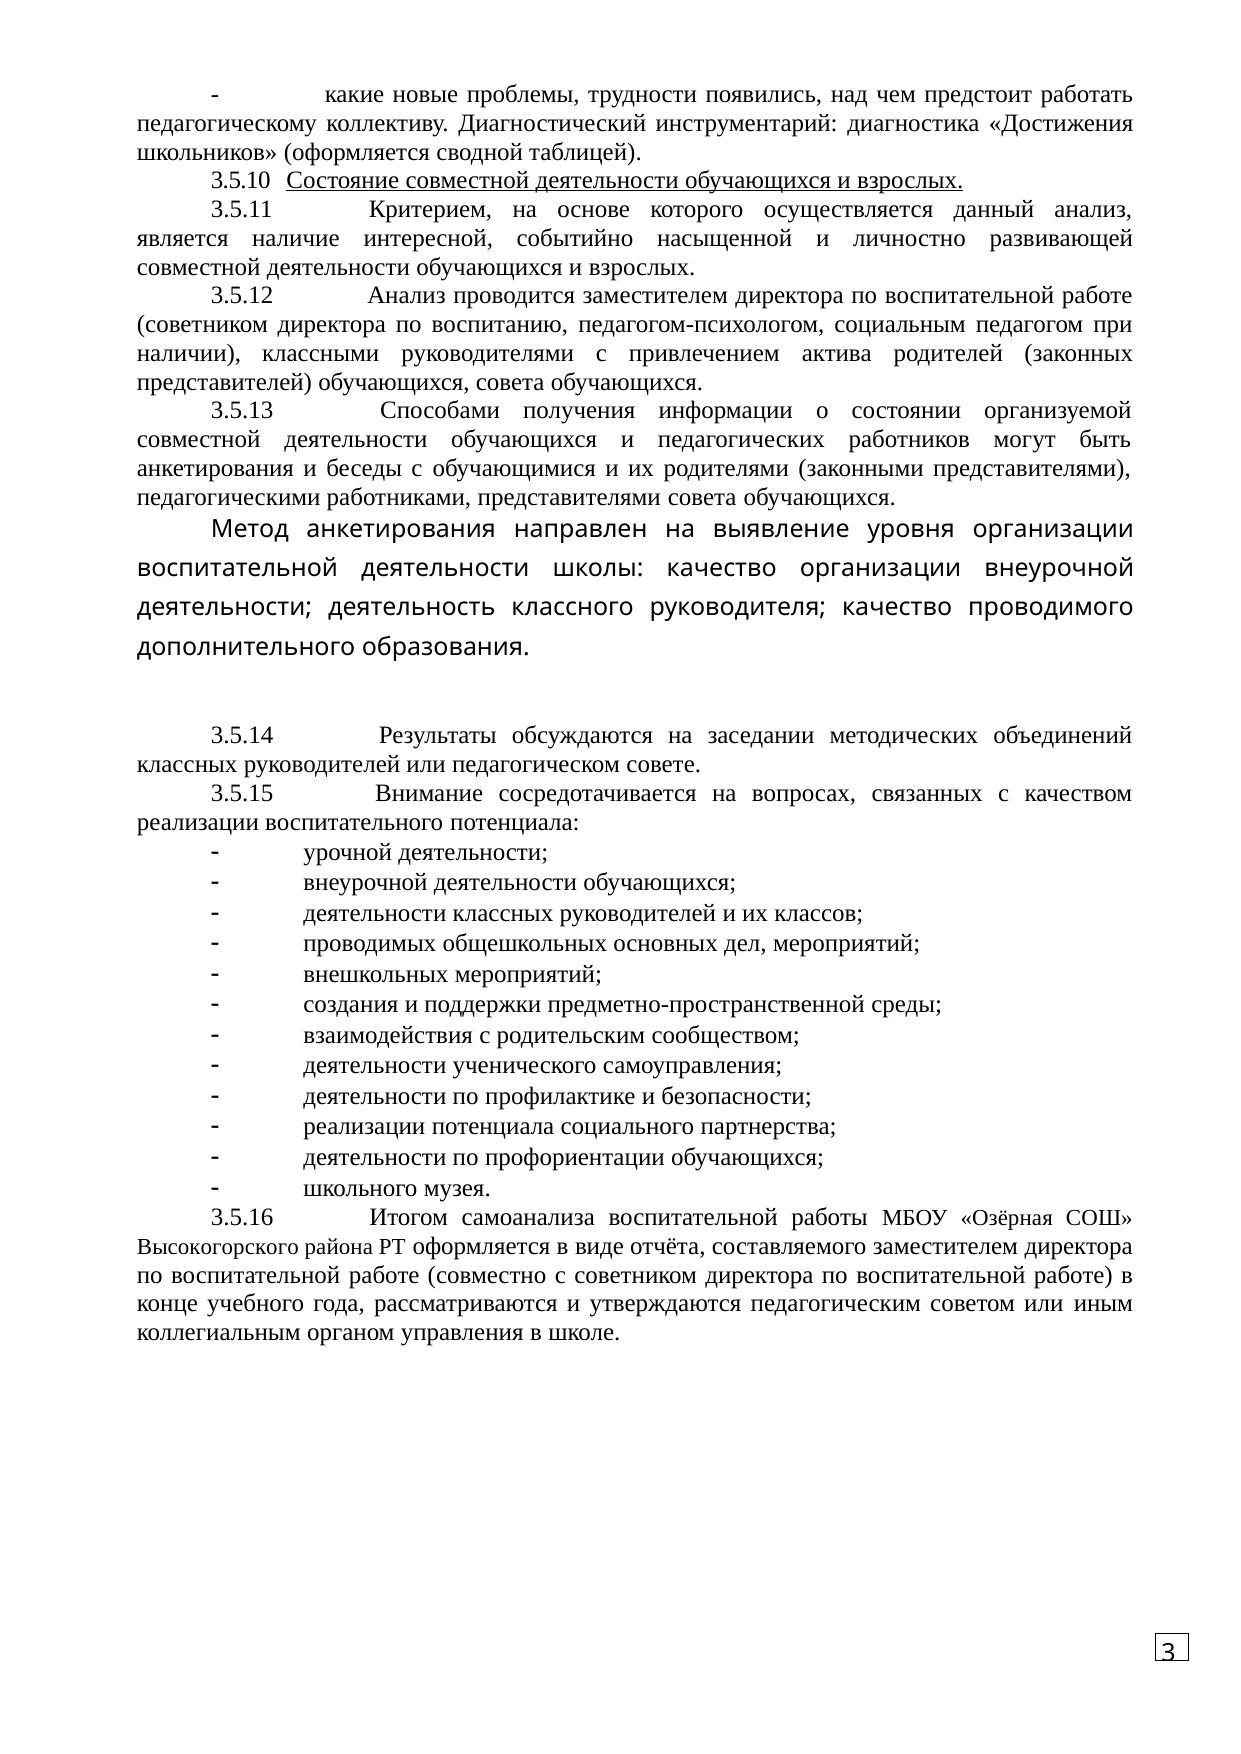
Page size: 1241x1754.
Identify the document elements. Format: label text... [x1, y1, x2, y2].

list Анализ проводится заместителем директора по воспитательной работе (советником директора по воспитанию, педагогом-психологом, социальным педагогом при наличии), классными руководителями с привлечением актива родителей (законных представителей) обучающихся, совета обучающихся. [137, 280, 1133, 395]
list проводимых общешкольных основных дел, мероприятий; [211, 927, 1179, 958]
text Метод анкетирования направлен на выявление уровня организации воспитательной деятельности школы: качество организации внеурочной деятельности; деятельность классного руководителя; качество проводимого дополнительного образования. [137, 511, 1134, 662]
list деятельности классных руководителей и их классов; [211, 897, 1179, 927]
list взаимодействия с родительским сообществом; [211, 1019, 1179, 1049]
list какие новые проблемы, трудности появились, над чем предстоит работать педагогическому коллективу. Диагностический инструментарий: диагностика «Достижения школьников» (оформляется сводной таблицей). [137, 79, 1133, 165]
list деятельности по профориентации обучающихся; [211, 1141, 1179, 1172]
list Критерием, на основе которого осуществляется данный анализ, является наличие интересной, событийно насыщенной и личностно развивающей совместной деятельности обучающихся и взрослых. [137, 194, 1133, 280]
list Состояние совместной деятельности обучающихся и взрослых. [211, 165, 1179, 194]
list Результаты обсуждаются на заседании методических объединений классных руководителей или педагогическом совете. [137, 721, 1132, 778]
list создания и поддержки предметно-пространственной среды; [211, 988, 1179, 1019]
list деятельности ученического самоуправления; [211, 1049, 1179, 1080]
list Внимание сосредотачивается на вопросах, связанных с качеством реализации воспитательного потенциала: [137, 778, 1132, 836]
list Итогом самоанализа воспитательной работы МБОУ «Озёрная СОШ» Высокогорского района РТ оформляется в виде отчёта, составляемого заместителем директора по воспитательной работе (совместно с советником директора по воспитательной работе) в конце учебного года, рассматриваются и утверждаются педагогическим советом или иным коллегиальным органом управления в школе. [137, 1202, 1133, 1346]
list внеурочной деятельности обучающихся; [211, 866, 1179, 897]
list деятельности по профилактике и безопасности; [211, 1080, 1179, 1110]
list урочной деятельности; [211, 836, 1179, 866]
list внешкольных мероприятий; [211, 958, 1179, 988]
list школьного музея. [211, 1172, 1179, 1202]
list реализации потенциала социального партнерства; [211, 1110, 1179, 1141]
list Способами получения информации о состоянии организуемой совместной деятельности обучающихся и педагогических работников могут быть анкетирования и беседы с обучающимися и их родителями (законными представителями), педагогическими работниками, представителями совета обучающихся. [137, 396, 1132, 511]
